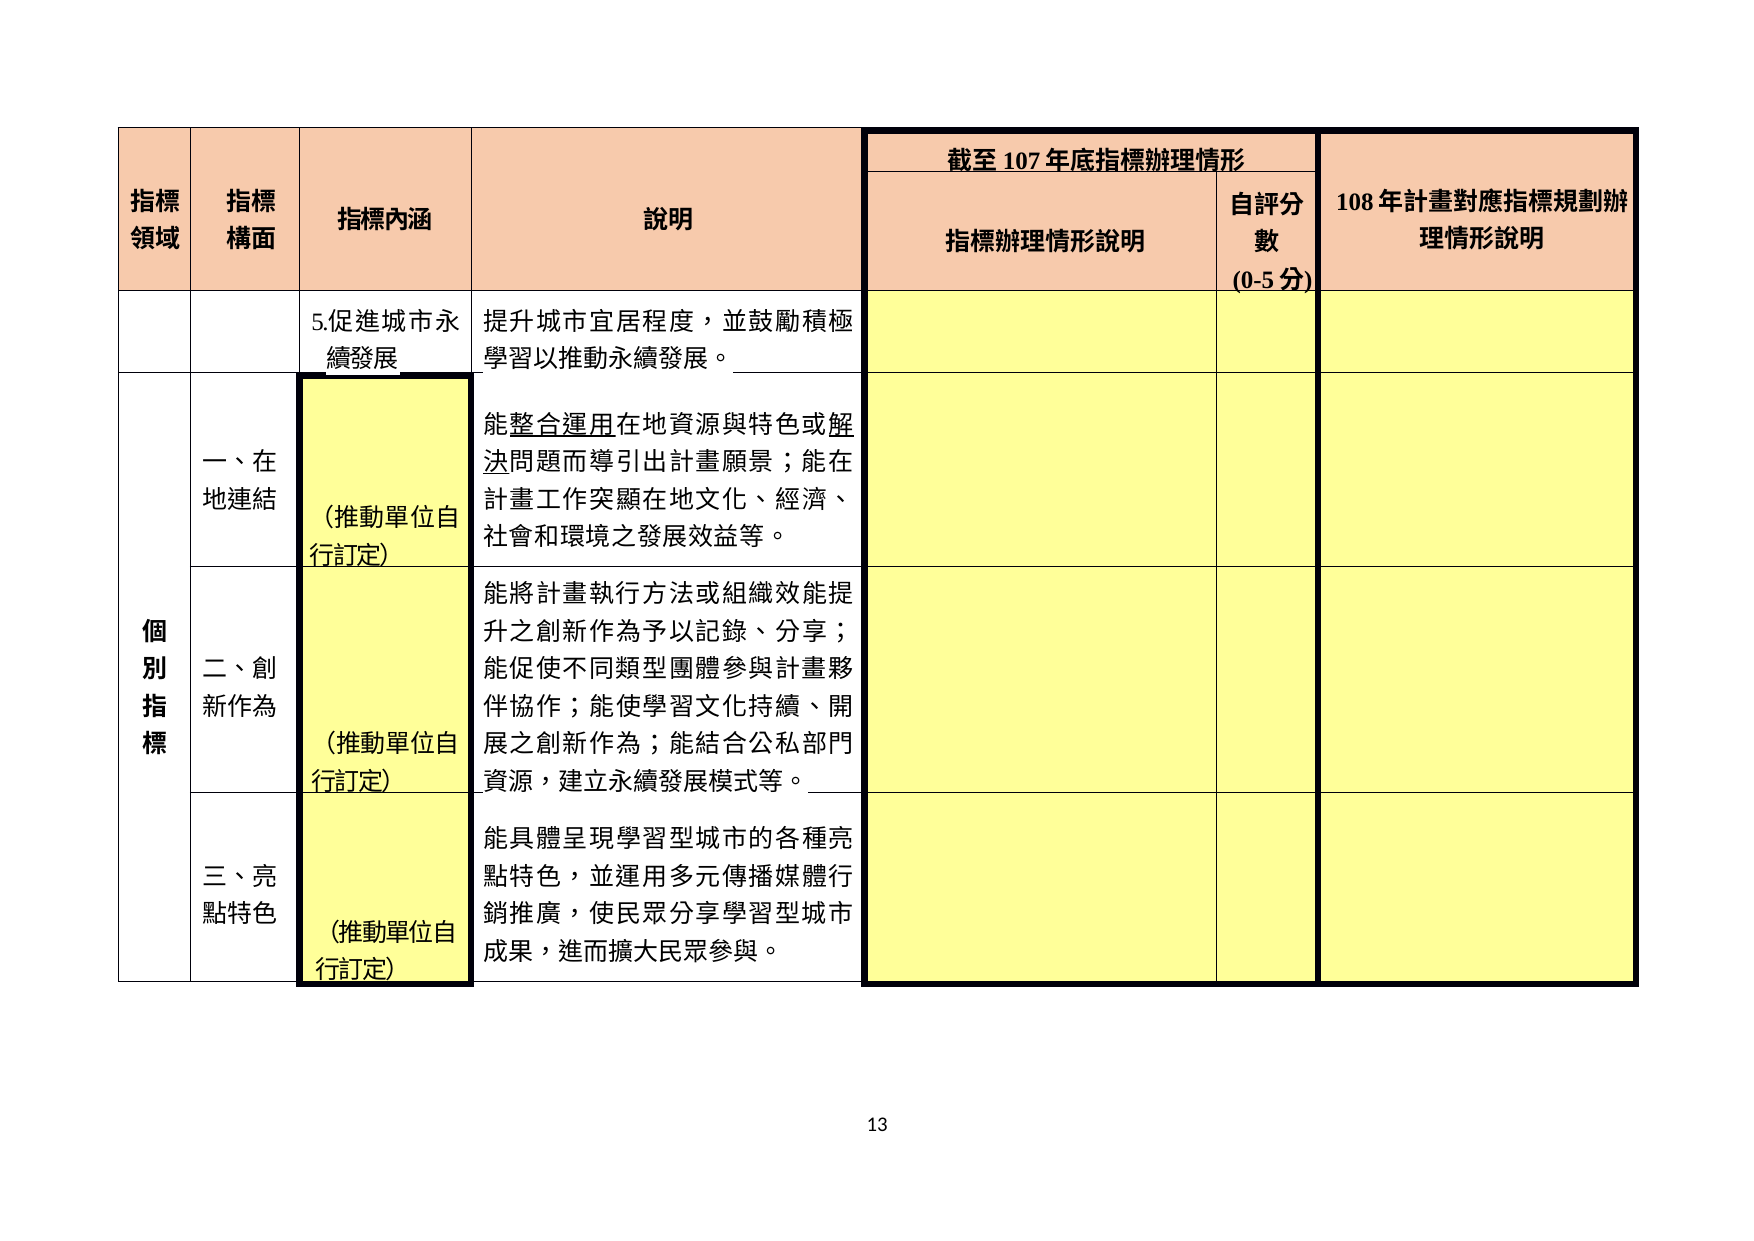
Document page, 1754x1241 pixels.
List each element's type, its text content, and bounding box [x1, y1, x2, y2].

table_cell [1217, 291, 1315, 372]
table_cell [1217, 793, 1315, 981]
table_cell [1321, 291, 1633, 372]
table_header 說明 [472, 128, 861, 290]
table_cell 個別指標 [119, 373, 190, 981]
table_cell [191, 291, 299, 372]
table_cell [868, 373, 1216, 566]
table_header 108年計畫對應指標規劃辦理情形說明 [1321, 134, 1633, 290]
table_cell 二、創新作為 [191, 567, 296, 792]
table_header 指標領域 [119, 128, 190, 290]
table_cell [868, 793, 1216, 981]
table_cell 三、亮點特色 [191, 793, 296, 981]
table_cell 提升城市宜居程度，並鼓勵積極學習以推動永續發展。 [472, 291, 861, 372]
table_cell [119, 291, 190, 372]
table_header 指標內涵 [300, 128, 471, 290]
table_cell [1217, 373, 1315, 566]
table_cell [1217, 567, 1315, 792]
table_cell 指標辦理情形說明 [868, 172, 1216, 290]
table_cell 促進城市永續發展 [300, 291, 471, 372]
table_header 指標 構面 [191, 128, 299, 290]
table_cell [1321, 373, 1633, 566]
table_cell 能將計畫執行方法或組織效能提升之創新作為予以記錄、分享；能促使不同類型團體參與計畫夥伴協作；能使學習文化持續、開展之創新作為；能結合公私部門資源，建立永續發展模式等。 [474, 567, 861, 792]
table_cell （推動單位自行訂定） [303, 567, 468, 792]
table_cell [868, 291, 1216, 372]
table_cell 能整合運用在地資源與特色或解決問題而導引出計畫願景；能在計畫工作突顯在地文化、經濟、社會和環境之發展效益等。 [474, 373, 861, 566]
table_cell （推動單位自行訂定） [303, 379, 468, 566]
table_cell （推動單位自行訂定） [303, 793, 468, 981]
table_cell 一、在地連結 [191, 373, 296, 566]
table_cell 自評分數 (0-5分) [1217, 172, 1315, 290]
table_cell 能具體呈現學習型城市的各種亮點特色，並運用多元傳播媒體行銷推廣，使民眾分享學習型城市成果，進而擴大民眾參與。 [474, 793, 861, 981]
table_cell [1321, 793, 1633, 981]
table_header 截至107年底指標辦理情形 [868, 134, 1315, 171]
table_cell [1321, 567, 1633, 792]
table_cell [868, 567, 1216, 792]
